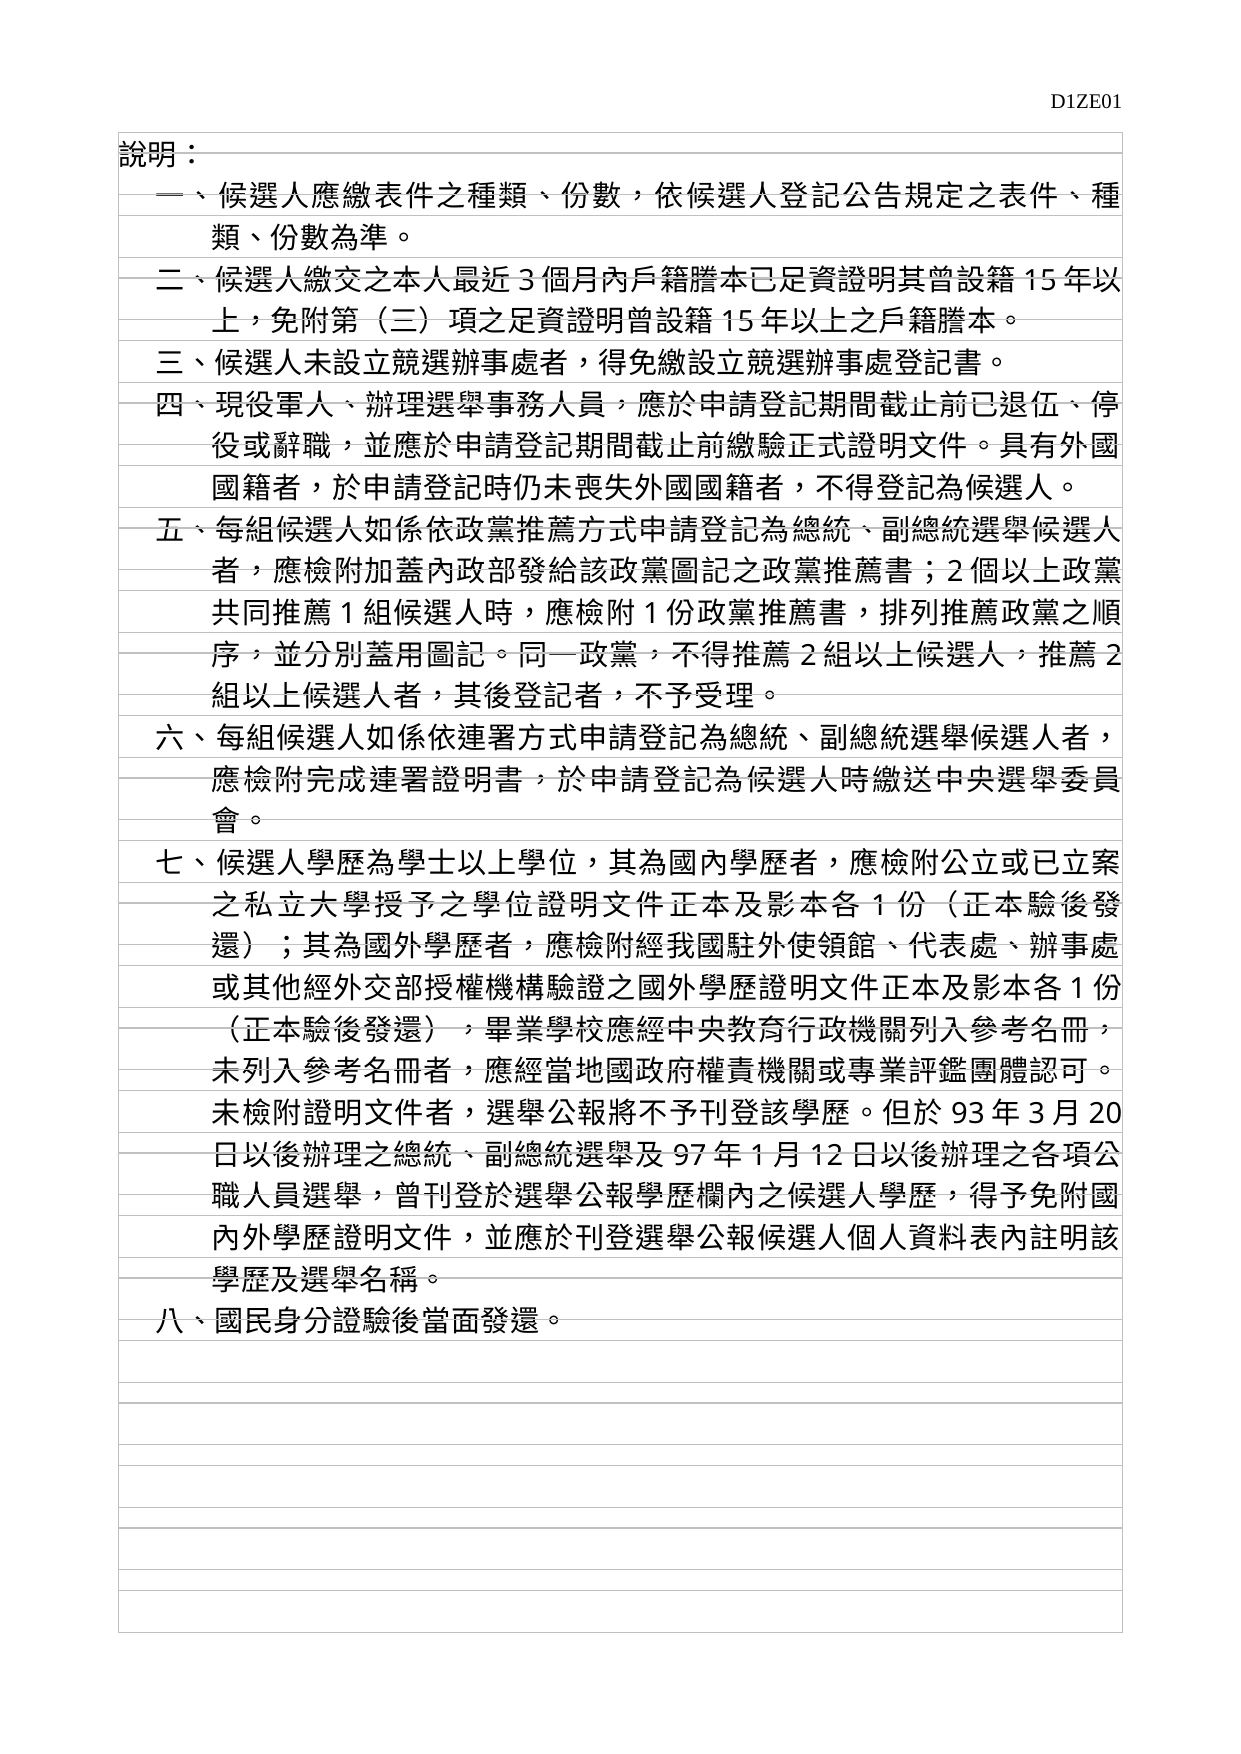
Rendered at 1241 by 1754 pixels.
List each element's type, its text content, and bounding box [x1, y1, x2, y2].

text 二、候選人繳交之本人最近3個月內戶籍謄本已足資證明其曾設籍15年以上，免附第（三）項之足資證明曾設籍15年以上之戶籍謄本。 [155, 258, 1122, 277]
text 六、每組候選人如係依連署方式申請登記為總統、副總統選舉候選人者，應檢附完成連署證明書，於申請登記為候選人時繳送中央選舉委員會。 [155, 716, 1122, 757]
text 一、候選人應繳表件之種類、份數，依候選人登記公告規定之表件、種類、份數為準。 [155, 173, 1122, 194]
text 三、候選人未設立競選辦事處者，得免繳設立競選辦事處登記書。 [155, 341, 1122, 382]
text 七、候選人學歷為學士以上學位，其為國內學歷者，應檢附公立或已立案之私立大學授予之學位證明文件正本及影本各1份（正本驗後發還）；其為國外學歷者，應檢附經我國駐外使領館、代表處、辦事處或其他經外交部授權機構驗證之國外學歷證明文件正本及影本各1份（正本驗後發還），畢業學校應經中央教育行政機關列入參考名冊，未列入參考名冊者，應經當地國政府權責機關或專業評鑑團體認可。未檢附證明文件者，選舉公報將不予刊登該學歷。但於93年3月20日以後辦理之總統、副總統選舉及97年1月12日以後辦理之各項公職人員選舉，曾刊登於選舉公報學歷欄內之候選人學歷，得予免附國內外學歷證明文件，並應於刊登選舉公報候選人個人資料表內註明該學歷及選舉名稱。 [155, 1008, 1122, 1027]
text 五、每組候選人如係依政黨推薦方式申請登記為總統、副總統選舉候選人者，應檢附加蓋內政部發給該政黨圖記之政黨推薦書；2個以上政黨共同推薦1組候選人時，應檢附1份政黨推薦書，排列推薦政黨之順序，並分別蓋用圖記。同一政黨，不得推薦2組以上候選人，推薦2組以上候選人者，其後登記者，不予受理。 [155, 591, 1122, 632]
text 一、候選人應繳表件之種類、份數，依候選人登記公告規定之表件、種類、份數為準。 [155, 195, 1122, 215]
text 八、國民身分證驗後當面發還。 [155, 1298, 1122, 1319]
text 七、候選人學歷為學士以上學位，其為國內學歷者，應檢附公立或已立案之私立大學授予之學位證明文件正本及影本各1份（正本驗後發還）；其為國外學歷者，應檢附經我國駐外使領館、代表處、辦事處或其他經外交部授權機構驗證之國外學歷證明文件正本及影本各1份（正本驗後發還），畢業學校應經中央教育行政機關列入參考名冊，未列入參考名冊者，應經當地國政府權責機關或專業評鑑團體認可。未檢附證明文件者，選舉公報將不予刊登該學歷。但於93年3月20日以後辦理之總統、副總統選舉及97年1月12日以後辦理之各項公職人員選舉，曾刊登於選舉公報學歷欄內之候選人學歷，得予免附國內外學歷證明文件，並應於刊登選舉公報候選人個人資料表內註明該學歷及選舉名稱。 [155, 1195, 1122, 1215]
text 五、每組候選人如係依政黨推薦方式申請登記為總統、副總統選舉候選人者，應檢附加蓋內政部發給該政黨圖記之政黨推薦書；2個以上政黨共同推薦1組候選人時，應檢附1份政黨推薦書，排列推薦政黨之順序，並分別蓋用圖記。同一政黨，不得推薦2組以上候選人，推薦2組以上候選人者，其後登記者，不予受理。 [155, 508, 1122, 527]
text 七、候選人學歷為學士以上學位，其為國內學歷者，應檢附公立或已立案之私立大學授予之學位證明文件正本及影本各1份（正本驗後發還）；其為國外學歷者，應檢附經我國駐外使領館、代表處、辦事處或其他經外交部授權機構驗證之國外學歷證明文件正本及影本各1份（正本驗後發還），畢業學校應經中央教育行政機關列入參考名冊，未列入參考名冊者，應經當地國政府權責機關或專業評鑑團體認可。未檢附證明文件者，選舉公報將不予刊登該學歷。但於93年3月20日以後辦理之總統、副總統選舉及97年1月12日以後辦理之各項公職人員選舉，曾刊登於選舉公報學歷欄內之候選人學歷，得予免附國內外學歷證明文件，並應於刊登選舉公報候選人個人資料表內註明該學歷及選舉名稱。 [155, 1258, 1122, 1277]
text 五、每組候選人如係依政黨推薦方式申請登記為總統、副總統選舉候選人者，應檢附加蓋內政部發給該政黨圖記之政黨推薦書；2個以上政黨共同推薦1組候選人時，應檢附1份政黨推薦書，排列推薦政黨之順序，並分別蓋用圖記。同一政黨，不得推薦2組以上候選人，推薦2組以上候選人者，其後登記者，不予受理。 [155, 633, 1122, 652]
text 四、現役軍人、辦理選舉事務人員，應於申請登記期間截止前已退伍、停役或辭職，並應於申請登記期間截止前繳驗正式證明文件。具有外國國籍者，於申請登記時仍未喪失外國國籍者，不得登記為候選人。 [155, 383, 1122, 402]
text 四、現役軍人、辦理選舉事務人員，應於申請登記期間截止前已退伍、停役或辭職，並應於申請登記期間截止前繳驗正式證明文件。具有外國國籍者，於申請登記時仍未喪失外國國籍者，不得登記為候選人。 [155, 466, 1122, 507]
text 五、每組候選人如係依政黨推薦方式申請登記為總統、副總統選舉候選人者，應檢附加蓋內政部發給該政黨圖記之政黨推薦書；2個以上政黨共同推薦1組候選人時，應檢附1份政黨推薦書，排列推薦政黨之順序，並分別蓋用圖記。同一政黨，不得推薦2組以上候選人，推薦2組以上候選人者，其後登記者，不予受理。 [155, 695, 1122, 715]
text 八、國民身分證驗後當面發還。 [155, 1320, 1122, 1340]
text 說明： [119, 133, 1122, 152]
text 七、候選人學歷為學士以上學位，其為國內學歷者，應檢附公立或已立案之私立大學授予之學位證明文件正本及影本各1份（正本驗後發還）；其為國外學歷者，應檢附經我國駐外使領館、代表處、辦事處或其他經外交部授權機構驗證之國外學歷證明文件正本及影本各1份（正本驗後發還），畢業學校應經中央教育行政機關列入參考名冊，未列入參考名冊者，應經當地國政府權責機關或專業評鑑團體認可。未檢附證明文件者，選舉公報將不予刊登該學歷。但於93年3月20日以後辦理之總統、副總統選舉及97年1月12日以後辦理之各項公職人員選舉，曾刊登於選舉公報學歷欄內之候選人學歷，得予免附國內外學歷證明文件，並應於刊登選舉公報候選人個人資料表內註明該學歷及選舉名稱。 [155, 1133, 1122, 1152]
text 五、每組候選人如係依政黨推薦方式申請登記為總統、副總統選舉候選人者，應檢附加蓋內政部發給該政黨圖記之政黨推薦書；2個以上政黨共同推薦1組候選人時，應檢附1份政黨推薦書，排列推薦政黨之順序，並分別蓋用圖記。同一政黨，不得推薦2組以上候選人，推薦2組以上候選人者，其後登記者，不予受理。 [155, 570, 1122, 590]
text 七、候選人學歷為學士以上學位，其為國內學歷者，應檢附公立或已立案之私立大學授予之學位證明文件正本及影本各1份（正本驗後發還）；其為國外學歷者，應檢附經我國駐外使領館、代表處、辦事處或其他經外交部授權機構驗證之國外學歷證明文件正本及影本各1份（正本驗後發還），畢業學校應經中央教育行政機關列入參考名冊，未列入參考名冊者，應經當地國政府權責機關或專業評鑑團體認可。未檢附證明文件者，選舉公報將不予刊登該學歷。但於93年3月20日以後辦理之總統、副總統選舉及97年1月12日以後辦理之各項公職人員選舉，曾刊登於選舉公報學歷欄內之候選人學歷，得予免附國內外學歷證明文件，並應於刊登選舉公報候選人個人資料表內註明該學歷及選舉名稱。 [155, 966, 1122, 1007]
text 七、候選人學歷為學士以上學位，其為國內學歷者，應檢附公立或已立案之私立大學授予之學位證明文件正本及影本各1份（正本驗後發還）；其為國外學歷者，應檢附經我國駐外使領館、代表處、辦事處或其他經外交部授權機構驗證之國外學歷證明文件正本及影本各1份（正本驗後發還），畢業學校應經中央教育行政機關列入參考名冊，未列入參考名冊者，應經當地國政府權責機關或專業評鑑團體認可。未檢附證明文件者，選舉公報將不予刊登該學歷。但於93年3月20日以後辦理之總統、副總統選舉及97年1月12日以後辦理之各項公職人員選舉，曾刊登於選舉公報學歷欄內之候選人學歷，得予免附國內外學歷證明文件，並應於刊登選舉公報候選人個人資料表內註明該學歷及選舉名稱。 [155, 945, 1122, 965]
text 六、每組候選人如係依連署方式申請登記為總統、副總統選舉候選人者，應檢附完成連署證明書，於申請登記為候選人時繳送中央選舉委員會。 [155, 779, 1122, 819]
text 說明： [119, 154, 1122, 173]
text 四、現役軍人、辦理選舉事務人員，應於申請登記期間截止前已退伍、停役或辭職，並應於申請登記期間截止前繳驗正式證明文件。具有外國國籍者，於申請登記時仍未喪失外國國籍者，不得登記為候選人。 [155, 445, 1122, 465]
text 七、候選人學歷為學士以上學位，其為國內學歷者，應檢附公立或已立案之私立大學授予之學位證明文件正本及影本各1份（正本驗後發還）；其為國外學歷者，應檢附經我國駐外使領館、代表處、辦事處或其他經外交部授權機構驗證之國外學歷證明文件正本及影本各1份（正本驗後發還），畢業學校應經中央教育行政機關列入參考名冊，未列入參考名冊者，應經當地國政府權責機關或專業評鑑團體認可。未檢附證明文件者，選舉公報將不予刊登該學歷。但於93年3月20日以後辦理之總統、副總統選舉及97年1月12日以後辦理之各項公職人員選舉，曾刊登於選舉公報學歷欄內之候選人學歷，得予免附國內外學歷證明文件，並應於刊登選舉公報候選人個人資料表內註明該學歷及選舉名稱。 [155, 904, 1122, 944]
text 五、每組候選人如係依政黨推薦方式申請登記為總統、副總統選舉候選人者，應檢附加蓋內政部發給該政黨圖記之政黨推薦書；2個以上政黨共同推薦1組候選人時，應檢附1份政黨推薦書，排列推薦政黨之順序，並分別蓋用圖記。同一政黨，不得推薦2組以上候選人，推薦2組以上候選人者，其後登記者，不予受理。 [155, 529, 1122, 569]
text 四、現役軍人、辦理選舉事務人員，應於申請登記期間截止前已退伍、停役或辭職，並應於申請登記期間截止前繳驗正式證明文件。具有外國國籍者，於申請登記時仍未喪失外國國籍者，不得登記為候選人。 [155, 404, 1122, 444]
text 七、候選人學歷為學士以上學位，其為國內學歷者，應檢附公立或已立案之私立大學授予之學位證明文件正本及影本各1份（正本驗後發還）；其為國外學歷者，應檢附經我國駐外使領館、代表處、辦事處或其他經外交部授權機構驗證之國外學歷證明文件正本及影本各1份（正本驗後發還），畢業學校應經中央教育行政機關列入參考名冊，未列入參考名冊者，應經當地國政府權責機關或專業評鑑團體認可。未檢附證明文件者，選舉公報將不予刊登該學歷。但於93年3月20日以後辦理之總統、副總統選舉及97年1月12日以後辦理之各項公職人員選舉，曾刊登於選舉公報學歷欄內之候選人學歷，得予免附國內外學歷證明文件，並應於刊登選舉公報候選人個人資料表內註明該學歷及選舉名稱。 [155, 841, 1122, 882]
text 六、每組候選人如係依連署方式申請登記為總統、副總統選舉候選人者，應檢附完成連署證明書，於申請登記為候選人時繳送中央選舉委員會。 [155, 820, 1122, 840]
text 七、候選人學歷為學士以上學位，其為國內學歷者，應檢附公立或已立案之私立大學授予之學位證明文件正本及影本各1份（正本驗後發還）；其為國外學歷者，應檢附經我國駐外使領館、代表處、辦事處或其他經外交部授權機構驗證之國外學歷證明文件正本及影本各1份（正本驗後發還），畢業學校應經中央教育行政機關列入參考名冊，未列入參考名冊者，應經當地國政府權責機關或專業評鑑團體認可。未檢附證明文件者，選舉公報將不予刊登該學歷。但於93年3月20日以後辦理之總統、副總統選舉及97年1月12日以後辦理之各項公職人員選舉，曾刊登於選舉公報學歷欄內之候選人學歷，得予免附國內外學歷證明文件，並應於刊登選舉公報候選人個人資料表內註明該學歷及選舉名稱。 [155, 1279, 1122, 1298]
text 七、候選人學歷為學士以上學位，其為國內學歷者，應檢附公立或已立案之私立大學授予之學位證明文件正本及影本各1份（正本驗後發還）；其為國外學歷者，應檢附經我國駐外使領館、代表處、辦事處或其他經外交部授權機構驗證之國外學歷證明文件正本及影本各1份（正本驗後發還），畢業學校應經中央教育行政機關列入參考名冊，未列入參考名冊者，應經當地國政府權責機關或專業評鑑團體認可。未檢附證明文件者，選舉公報將不予刊登該學歷。但於93年3月20日以後辦理之總統、副總統選舉及97年1月12日以後辦理之各項公職人員選舉，曾刊登於選舉公報學歷欄內之候選人學歷，得予免附國內外學歷證明文件，並應於刊登選舉公報候選人個人資料表內註明該學歷及選舉名稱。 [155, 1216, 1122, 1257]
text 七、候選人學歷為學士以上學位，其為國內學歷者，應檢附公立或已立案之私立大學授予之學位證明文件正本及影本各1份（正本驗後發還）；其為國外學歷者，應檢附經我國駐外使領館、代表處、辦事處或其他經外交部授權機構驗證之國外學歷證明文件正本及影本各1份（正本驗後發還），畢業學校應經中央教育行政機關列入參考名冊，未列入參考名冊者，應經當地國政府權責機關或專業評鑑團體認可。未檢附證明文件者，選舉公報將不予刊登該學歷。但於93年3月20日以後辦理之總統、副總統選舉及97年1月12日以後辦理之各項公職人員選舉，曾刊登於選舉公報學歷欄內之候選人學歷，得予免附國內外學歷證明文件，並應於刊登選舉公報候選人個人資料表內註明該學歷及選舉名稱。 [155, 1154, 1122, 1194]
text 七、候選人學歷為學士以上學位，其為國內學歷者，應檢附公立或已立案之私立大學授予之學位證明文件正本及影本各1份（正本驗後發還）；其為國外學歷者，應檢附經我國駐外使領館、代表處、辦事處或其他經外交部授權機構驗證之國外學歷證明文件正本及影本各1份（正本驗後發還），畢業學校應經中央教育行政機關列入參考名冊，未列入參考名冊者，應經當地國政府權責機關或專業評鑑團體認可。未檢附證明文件者，選舉公報將不予刊登該學歷。但於93年3月20日以後辦理之總統、副總統選舉及97年1月12日以後辦理之各項公職人員選舉，曾刊登於選舉公報學歷欄內之候選人學歷，得予免附國內外學歷證明文件，並應於刊登選舉公報候選人個人資料表內註明該學歷及選舉名稱。 [155, 883, 1122, 902]
text 七、候選人學歷為學士以上學位，其為國內學歷者，應檢附公立或已立案之私立大學授予之學位證明文件正本及影本各1份（正本驗後發還）；其為國外學歷者，應檢附經我國駐外使領館、代表處、辦事處或其他經外交部授權機構驗證之國外學歷證明文件正本及影本各1份（正本驗後發還），畢業學校應經中央教育行政機關列入參考名冊，未列入參考名冊者，應經當地國政府權責機關或專業評鑑團體認可。未檢附證明文件者，選舉公報將不予刊登該學歷。但於93年3月20日以後辦理之總統、副總統選舉及97年1月12日以後辦理之各項公職人員選舉，曾刊登於選舉公報學歷欄內之候選人學歷，得予免附國內外學歷證明文件，並應於刊登選舉公報候選人個人資料表內註明該學歷及選舉名稱。 [155, 1029, 1122, 1069]
text 一、候選人應繳表件之種類、份數，依候選人登記公告規定之表件、種類、份數為準。 [155, 216, 1122, 257]
text 二、候選人繳交之本人最近3個月內戶籍謄本已足資證明其曾設籍15年以上，免附第（三）項之足資證明曾設籍15年以上之戶籍謄本。 [155, 279, 1122, 319]
text 二、候選人繳交之本人最近3個月內戶籍謄本已足資證明其曾設籍15年以上，免附第（三）項之足資證明曾設籍15年以上之戶籍謄本。 [155, 320, 1122, 340]
text 六、每組候選人如係依連署方式申請登記為總統、副總統選舉候選人者，應檢附完成連署證明書，於申請登記為候選人時繳送中央選舉委員會。 [155, 758, 1122, 777]
text 七、候選人學歷為學士以上學位，其為國內學歷者，應檢附公立或已立案之私立大學授予之學位證明文件正本及影本各1份（正本驗後發還）；其為國外學歷者，應檢附經我國駐外使領館、代表處、辦事處或其他經外交部授權機構驗證之國外學歷證明文件正本及影本各1份（正本驗後發還），畢業學校應經中央教育行政機關列入參考名冊，未列入參考名冊者，應經當地國政府權責機關或專業評鑑團體認可。未檢附證明文件者，選舉公報將不予刊登該學歷。但於93年3月20日以後辦理之總統、副總統選舉及97年1月12日以後辦理之各項公職人員選舉，曾刊登於選舉公報學歷欄內之候選人學歷，得予免附國內外學歷證明文件，並應於刊登選舉公報候選人個人資料表內註明該學歷及選舉名稱。 [155, 1091, 1122, 1132]
text 七、候選人學歷為學士以上學位，其為國內學歷者，應檢附公立或已立案之私立大學授予之學位證明文件正本及影本各1份（正本驗後發還）；其為國外學歷者，應檢附經我國駐外使領館、代表處、辦事處或其他經外交部授權機構驗證之國外學歷證明文件正本及影本各1份（正本驗後發還），畢業學校應經中央教育行政機關列入參考名冊，未列入參考名冊者，應經當地國政府權責機關或專業評鑑團體認可。未檢附證明文件者，選舉公報將不予刊登該學歷。但於93年3月20日以後辦理之總統、副總統選舉及97年1月12日以後辦理之各項公職人員選舉，曾刊登於選舉公報學歷欄內之候選人學歷，得予免附國內外學歷證明文件，並應於刊登選舉公報候選人個人資料表內註明該學歷及選舉名稱。 [155, 1070, 1122, 1090]
text 五、每組候選人如係依政黨推薦方式申請登記為總統、副總統選舉候選人者，應檢附加蓋內政部發給該政黨圖記之政黨推薦書；2個以上政黨共同推薦1組候選人時，應檢附1份政黨推薦書，排列推薦政黨之順序，並分別蓋用圖記。同一政黨，不得推薦2組以上候選人，推薦2組以上候選人者，其後登記者，不予受理。 [155, 654, 1122, 694]
